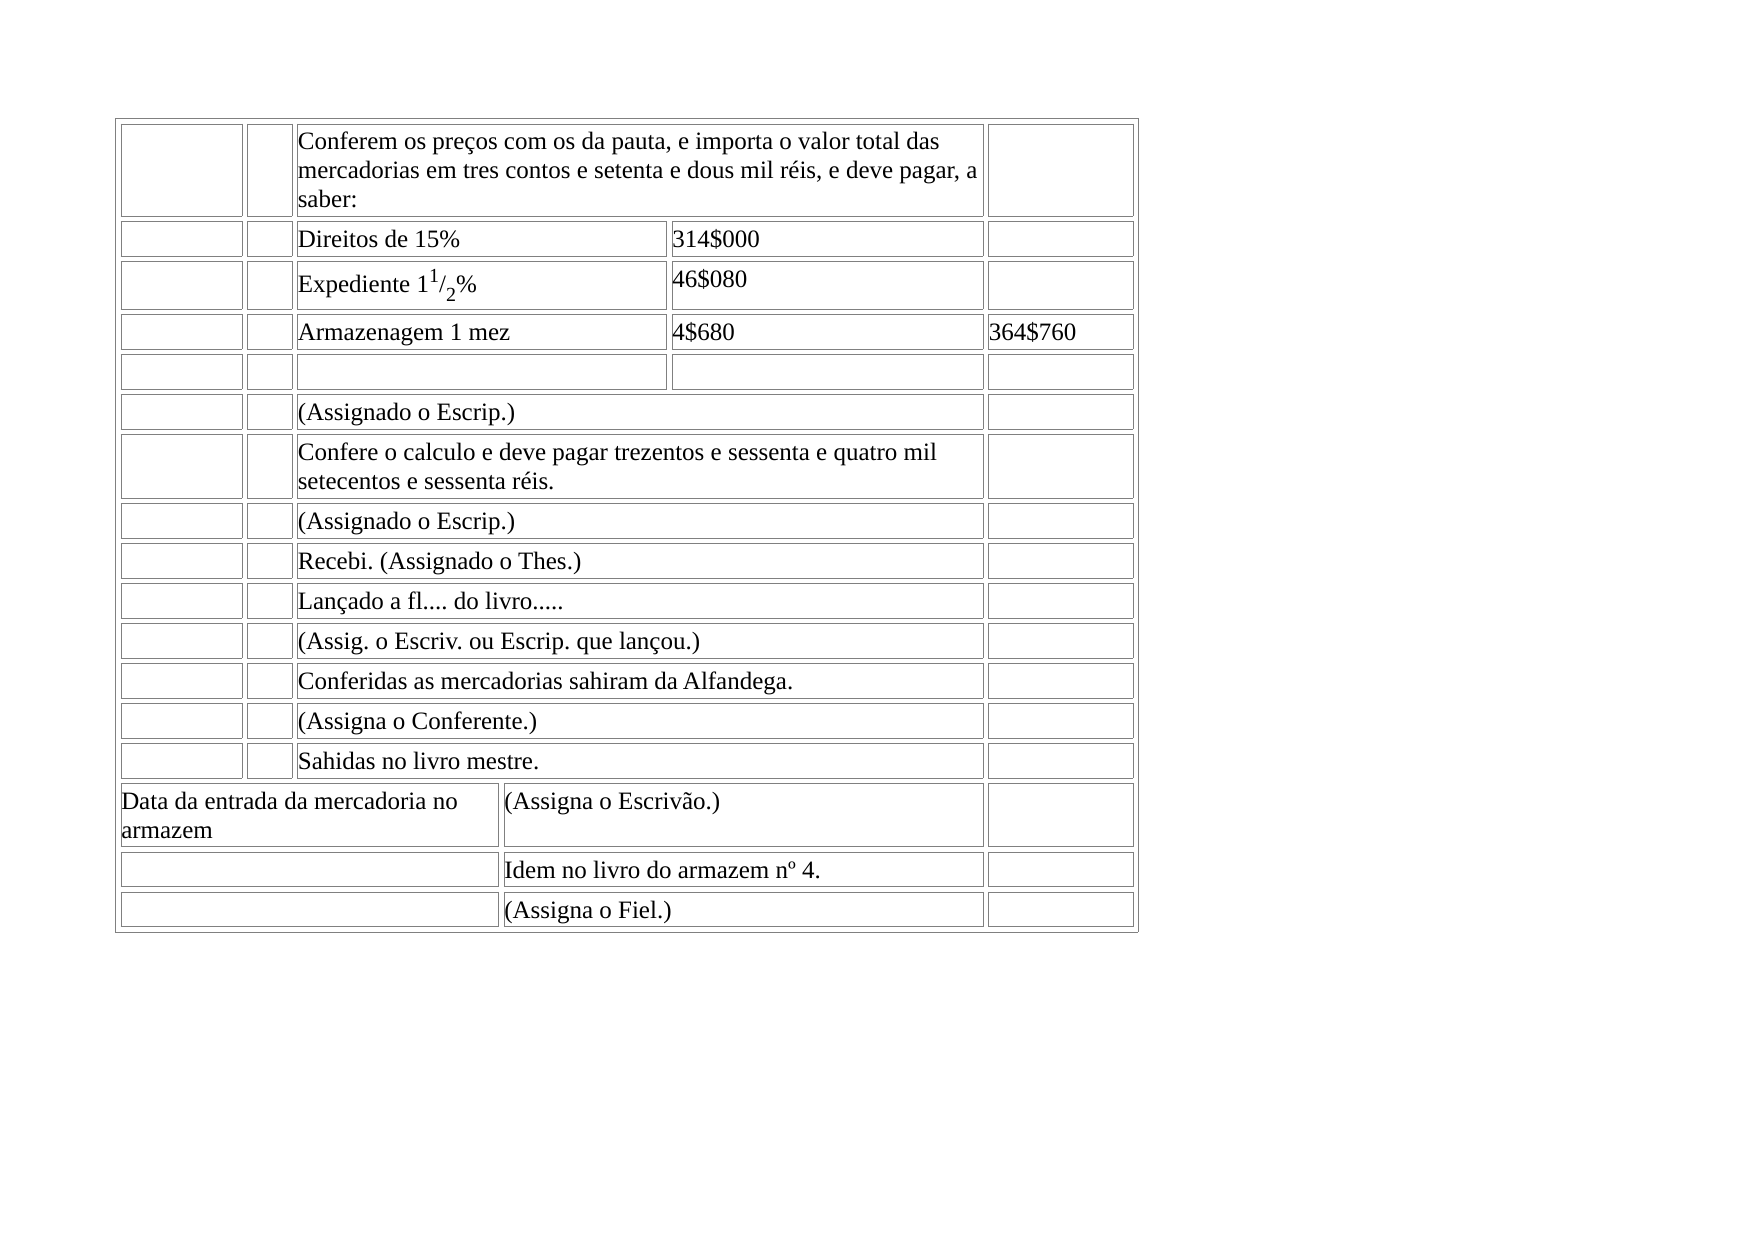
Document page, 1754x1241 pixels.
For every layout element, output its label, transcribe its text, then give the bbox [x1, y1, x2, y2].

table_cell [245, 429, 295, 498]
table_cell [122, 125, 242, 216]
table_cell [118, 119, 245, 216]
table_cell [122, 893, 498, 926]
table_cell [118, 578, 245, 618]
table_cell [986, 119, 1135, 216]
table_cell (Assignado o Escrip.) [295, 498, 986, 538]
table_cell [248, 624, 292, 658]
table_cell [989, 624, 1133, 658]
table_cell [245, 658, 295, 698]
table_cell [989, 704, 1133, 738]
table_cell [986, 738, 1135, 778]
table_cell Data da entrada da mercadoria no armazem [118, 778, 501, 846]
table_cell [989, 664, 1133, 698]
table_cell [122, 544, 242, 578]
table_cell 314$000 [669, 216, 986, 256]
table_cell [122, 315, 242, 349]
table_cell [986, 216, 1135, 256]
table_cell [118, 658, 245, 698]
table_cell [989, 504, 1133, 538]
table_cell [989, 355, 1133, 389]
table_cell 4$680 [669, 309, 986, 349]
table_cell Armazenagem 1 mez [295, 309, 669, 349]
table_cell [248, 664, 292, 698]
table_cell [122, 395, 242, 429]
table_cell [669, 349, 986, 389]
table_cell Lançado a fl.... do livro..... [295, 578, 986, 618]
table_cell [298, 355, 666, 389]
table_cell [989, 744, 1133, 778]
table_cell [122, 704, 242, 738]
table_cell Confere o calculo e deve pagar trezentos e sessenta e quatro mil setecentos e sessenta réis. [295, 429, 986, 498]
table_cell [989, 262, 1133, 309]
table_cell [248, 355, 292, 389]
table_cell [248, 222, 292, 256]
table_cell [122, 355, 242, 389]
table_cell [122, 222, 242, 256]
table_cell [986, 658, 1135, 698]
table_cell [986, 389, 1135, 429]
table_cell [245, 578, 295, 618]
table_cell [295, 349, 669, 389]
table_cell [122, 624, 242, 658]
table_cell [122, 664, 242, 698]
table_cell [248, 315, 292, 349]
table_cell [122, 584, 242, 618]
table_cell (Assig. o Escriv. ou Escrip. que lançou.) [295, 618, 986, 658]
table_cell [248, 544, 292, 578]
table_cell [989, 853, 1133, 886]
table_cell Conferidas as mercadorias sahiram da Alfandega. [295, 658, 986, 698]
table_cell [245, 698, 295, 738]
table_cell [122, 435, 242, 498]
table_cell [122, 853, 498, 886]
table_cell 364$760 [986, 309, 1135, 349]
table_cell [245, 738, 295, 778]
table_cell [986, 349, 1135, 389]
table_cell [118, 349, 245, 389]
table_cell [245, 389, 295, 429]
table_cell [248, 262, 292, 309]
table_cell [986, 886, 1135, 926]
table_cell 46$080 [669, 256, 986, 309]
table_cell Conferem os preços com os da pauta, e importa o valor total das mercadorias em tres contos e setenta e dous mil réis, e deve pagar, a saber: [295, 119, 986, 216]
table_cell [118, 738, 245, 778]
table_cell [245, 216, 295, 256]
table_cell (Assigna o Fiel.) [501, 886, 986, 926]
table_cell [118, 389, 245, 429]
table_cell [989, 584, 1133, 618]
table_cell Sahidas no livro mestre. [295, 738, 986, 778]
table_cell (Assigna o Conferente.) [295, 698, 986, 738]
table_cell [989, 435, 1133, 498]
table_cell Recebi. (Assignado o Thes.) [295, 538, 986, 578]
table_cell [245, 498, 295, 538]
table_cell [986, 846, 1135, 886]
table_cell [986, 618, 1135, 658]
table_cell Direitos de 15% [295, 216, 669, 256]
table_cell [118, 309, 245, 349]
table_cell [245, 349, 295, 389]
table_cell [118, 498, 245, 538]
table_cell [989, 893, 1133, 926]
table_cell [118, 216, 245, 256]
table_cell [245, 618, 295, 658]
table_cell Idem no livro do armazem nº 4. [501, 846, 986, 886]
table_cell [986, 538, 1135, 578]
table_cell [986, 578, 1135, 618]
table_cell [989, 125, 1133, 216]
table_cell [245, 256, 295, 309]
table_cell [245, 538, 295, 578]
table_cell [245, 309, 295, 349]
table_cell [118, 618, 245, 658]
table_cell [248, 435, 292, 498]
table_cell [248, 395, 292, 429]
table_cell [989, 222, 1133, 256]
table_cell [122, 262, 242, 309]
table_cell [248, 704, 292, 738]
table_cell [118, 256, 245, 309]
table_cell [122, 744, 242, 778]
table_cell [118, 846, 501, 886]
table_cell (Assignado o Escrip.) [295, 389, 986, 429]
table_cell [245, 119, 295, 216]
table_cell [118, 886, 501, 926]
table_cell [248, 504, 292, 538]
table_cell [118, 538, 245, 578]
table_cell [118, 429, 245, 498]
table_cell [248, 125, 292, 216]
table_cell [122, 504, 242, 538]
table_cell [986, 778, 1135, 846]
table_cell [118, 698, 245, 738]
table_cell Expediente 11/2% [295, 256, 669, 309]
table_cell [986, 698, 1135, 738]
table_cell (Assigna o Escrivão.) [501, 778, 986, 846]
table_cell [986, 429, 1135, 498]
table_cell [989, 784, 1133, 846]
table_cell [989, 544, 1133, 578]
table_cell [248, 584, 292, 618]
table_cell [989, 395, 1133, 429]
table_cell [986, 498, 1135, 538]
table_cell [248, 744, 292, 778]
table_cell [673, 355, 983, 389]
table_cell [986, 256, 1135, 309]
